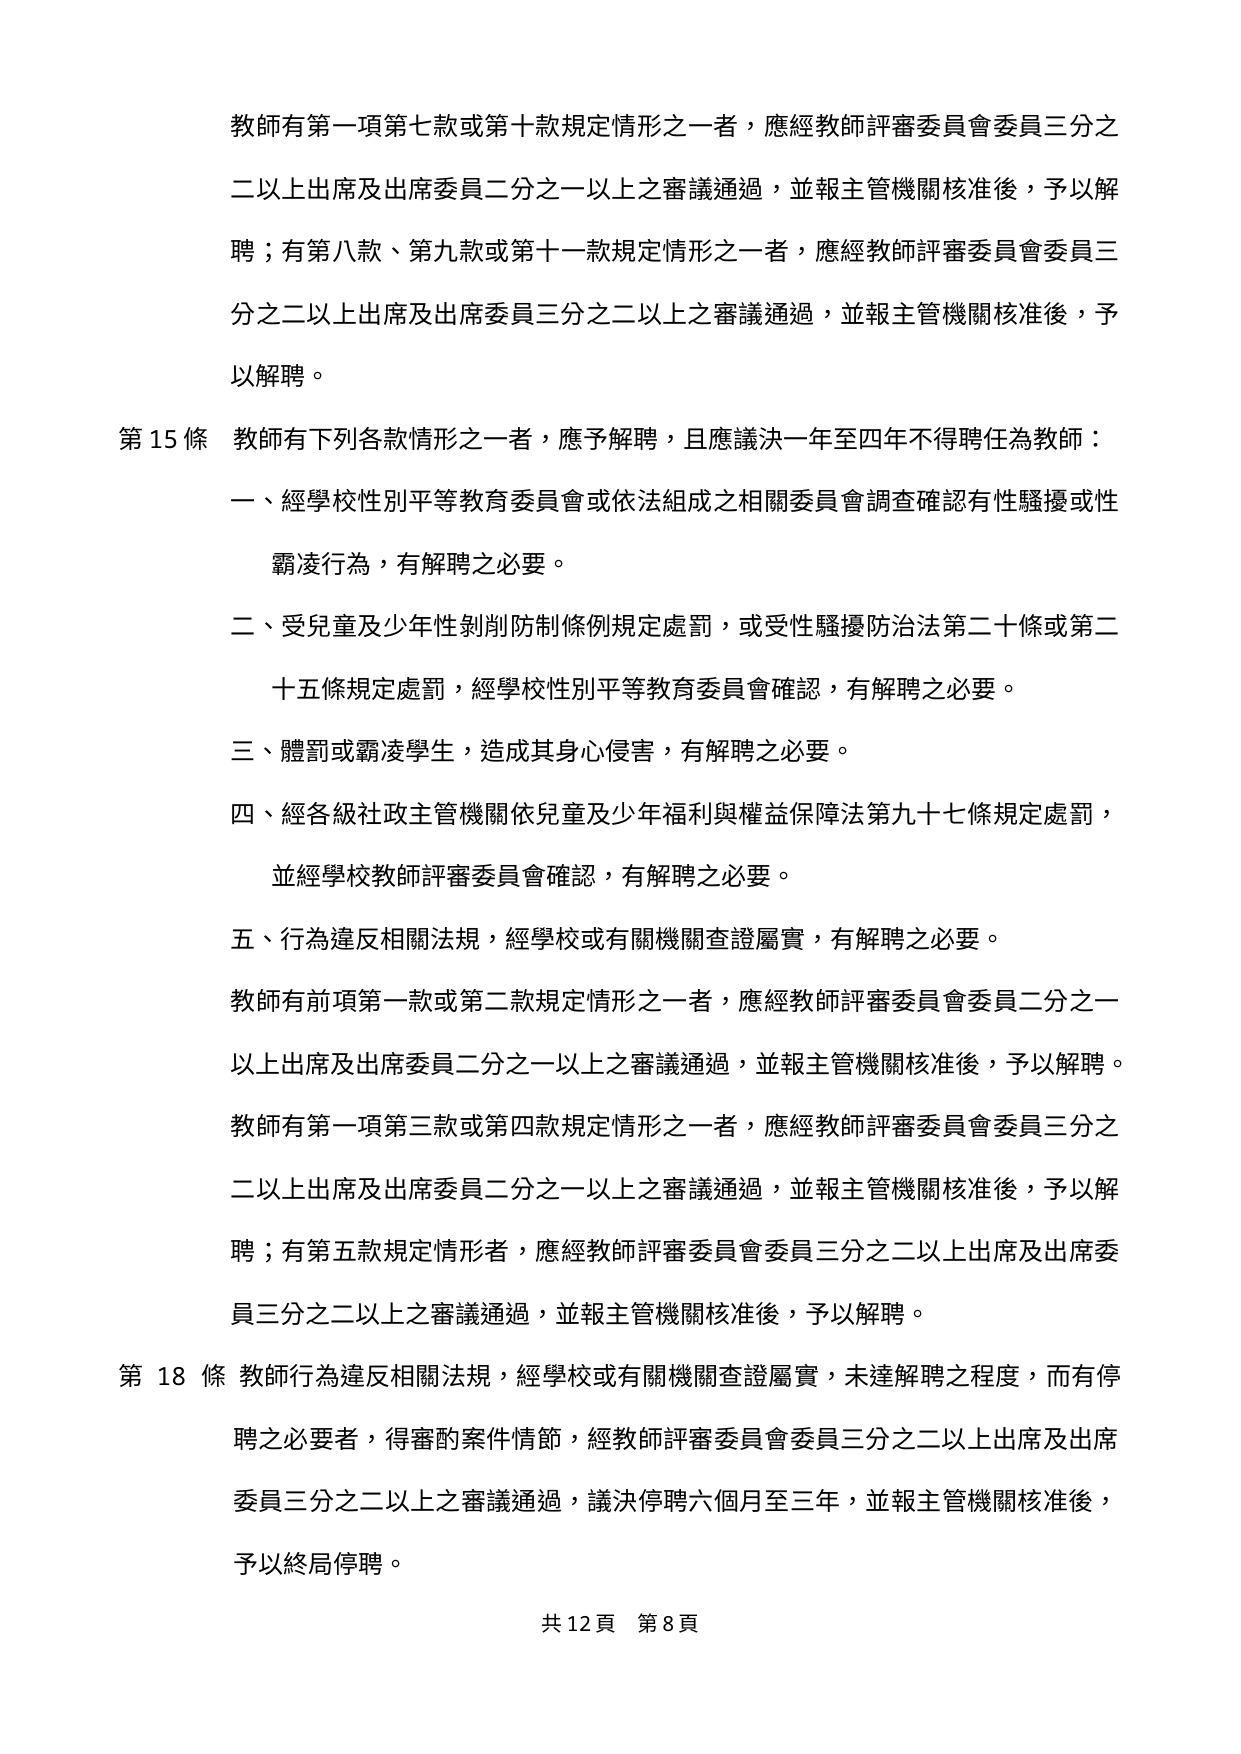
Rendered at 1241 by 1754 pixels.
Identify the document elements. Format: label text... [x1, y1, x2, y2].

text 二、受兒童及少年性剝削防制條例規定處罰，或受性騷擾防治法第二十條或第二十五條規定處罰，經學校性別平等教育委員會確認，有解聘之必要。 [230, 583, 1122, 708]
text 第 18 條 教師行為違反相關法規，經學校或有關機關查證屬實，未達解聘之程度，而有停聘之必要者，得審酌案件情節，經教師評審委員會委員三分之二以上出席及出席委員三分之二以上之審議通過，議決停聘六個月至三年，並報主管機關核准後，予以終局停聘。 [118, 1333, 1122, 1583]
text 教師有前項第一款或第二款規定情形之一者，應經教師評審委員會委員二分之一以上出席及出席委員二分之一以上之審議通過，並報主管機關核准後，予以解聘。 [230, 958, 1122, 1083]
text 三、體罰或霸凌學生，造成其身心侵害，有解聘之必要。 [230, 708, 1122, 771]
text 教師有第一項第七款或第十款規定情形之一者，應經教師評審委員會委員三分之二以上出席及出席委員二分之一以上之審議通過，並報主管機關核准後，予以解聘；有第八款、第九款或第十一款規定情形之一者，應經教師評審委員會委員三分之二以上出席及出席委員三分之二以上之審議通過，並報主管機關核准後，予以解聘。 [230, 83, 1122, 396]
text 五、行為違反相關法規，經學校或有關機關查證屬實，有解聘之必要。 [230, 896, 1122, 958]
text 一、經學校性別平等教育委員會或依法組成之相關委員會調查確認有性騷擾或性霸凌行為，有解聘之必要。 [230, 458, 1122, 583]
text 第15條 教師有下列各款情形之一者，應予解聘，且應議決一年至四年不得聘任為教師： [118, 396, 1122, 458]
text 教師有第一項第三款或第四款規定情形之一者，應經教師評審委員會委員三分之二以上出席及出席委員二分之一以上之審議通過，並報主管機關核准後，予以解聘；有第五款規定情形者，應經教師評審委員會委員三分之二以上出席及出席委員三分之二以上之審議通過，並報主管機關核准後，予以解聘。 [230, 1083, 1122, 1333]
text 四、經各級社政主管機關依兒童及少年福利與權益保障法第九十七條規定處罰，並經學校教師評審委員會確認，有解聘之必要。 [230, 771, 1122, 896]
